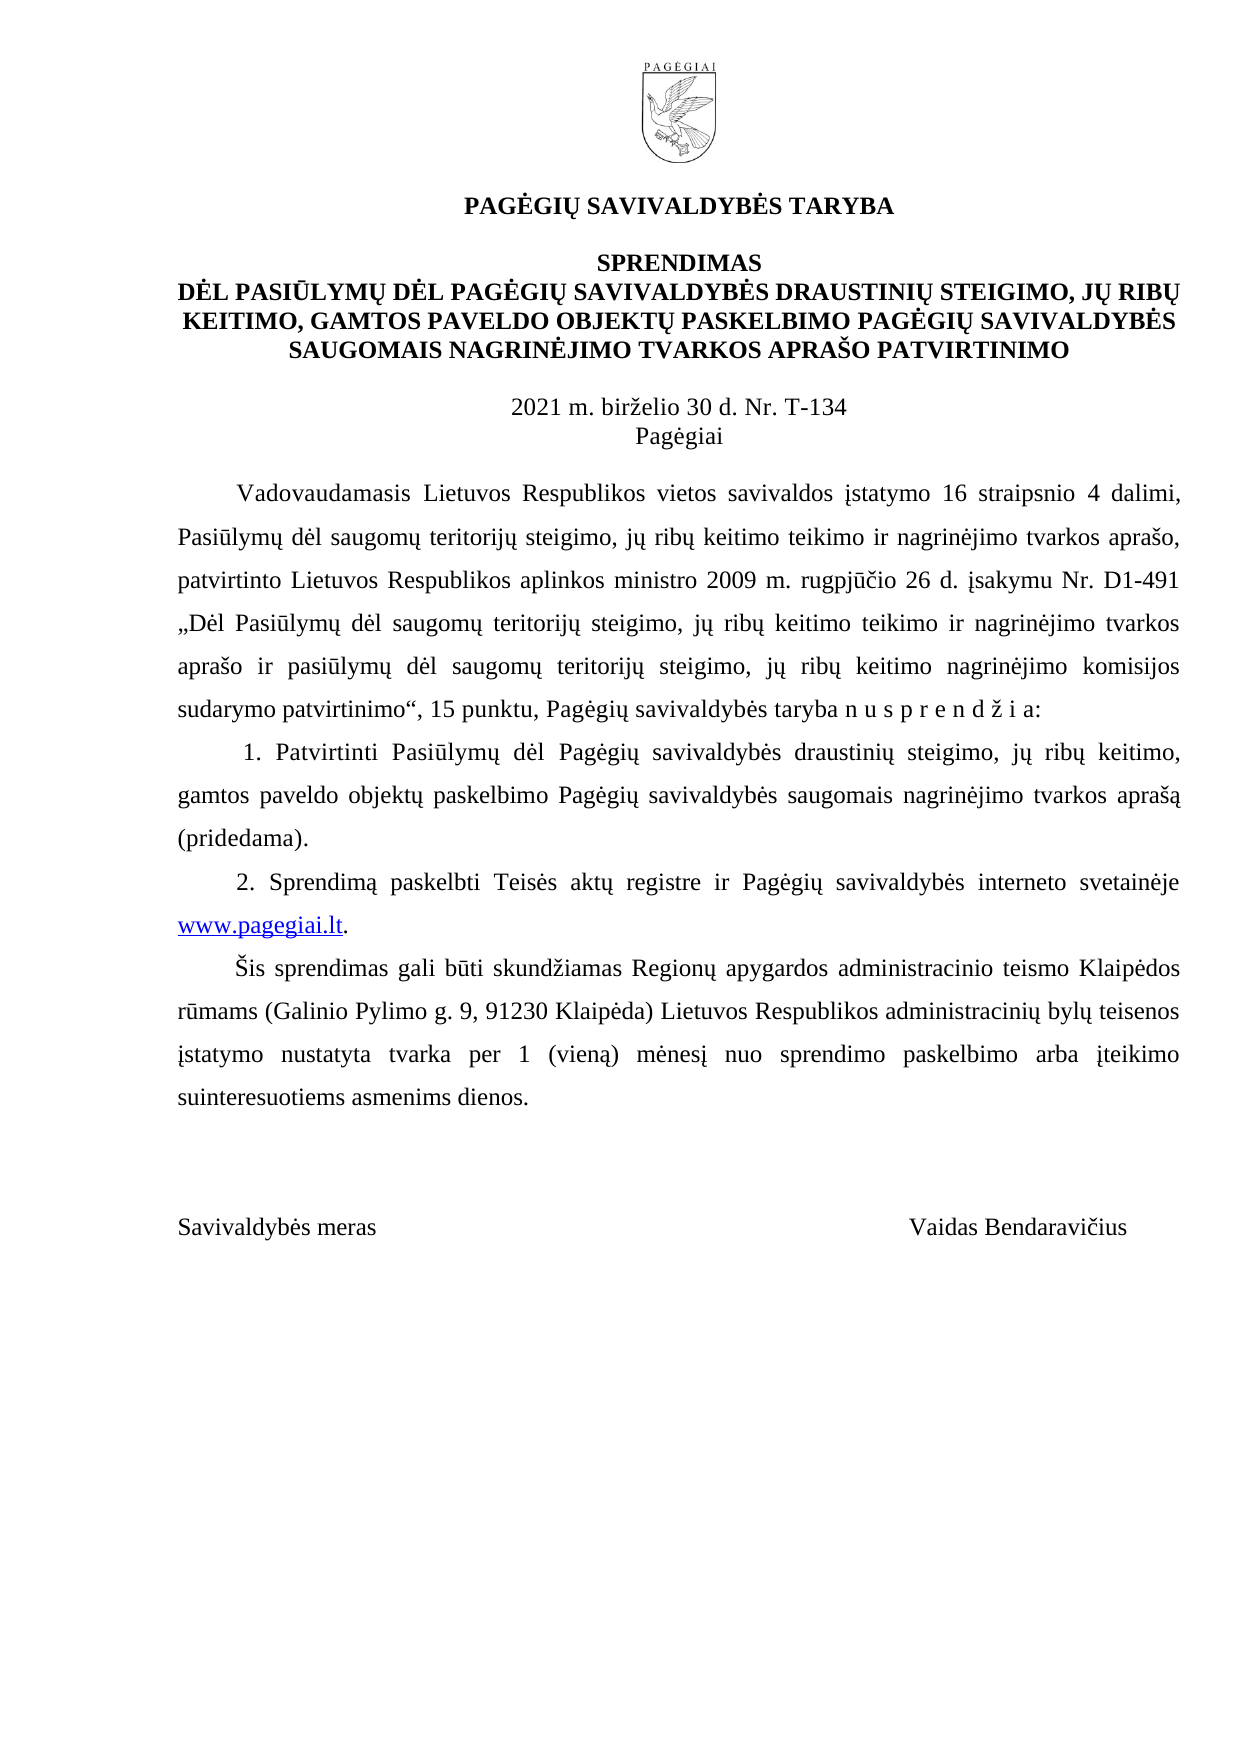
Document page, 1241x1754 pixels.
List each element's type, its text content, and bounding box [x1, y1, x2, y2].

text 2. Sprendimą paskelbti Teisės aktų registre ir Pagėgių savivaldybės interneto svetainėje www.pagegiai.lt. [177, 867, 1181, 938]
text Šis sprendimas gali būti skundžiamas Regionų apygardos administracinio teismo Klaipėdos rūmams (Galinio Pylimo g. 9, 91230 Klaipėda) Lietuvos Respublikos administracinių bylų teisenos įstatymo nustatyta tvarka per 1 (vieną) mėnesį nuo sprendimo paskelbimo arba įteikimo suinteresuotiems asmenims dienos. [177, 953, 1181, 1111]
text Savivaldybės meras Vaidas Bendaravičius [177, 1212, 1181, 1240]
text 2021 m. birželio 30 d. Nr. T-134 [177, 392, 1181, 421]
text SPRENDIMAS [177, 248, 1181, 277]
text Pagėgiai [177, 421, 1181, 450]
text DĖL pasiūlymų DĖL PAGĖGIŲ SAVIVALDYBĖS DRAUSTINIŲ STEIGIMO, jŲ RIBŲ KEITIMO, GAMTOS PAVELDO OBJEKTŲ PASKELBIMO PAGĖGIŲ SAVIVALDYBĖS SAUGOMAIS NAGRINĖJIMO TVARKOS APRAŠo PATVIRTINIMO [177, 277, 1181, 363]
text Pagėgių savivaldybėS TARYBA [177, 191, 1181, 220]
text 1. Patvirtinti Pasiūlymų dėl Pagėgių savivaldybės draustinių steigimo, jų ribų keitimo, gamtos paveldo objektų paskelbimo Pagėgių savivaldybės saugomais nagrinėjimo tvarkos aprašą (pridedama). [177, 737, 1181, 852]
text Vadovaudamasis Lietuvos Respublikos vietos savivaldos įstatymo 16 straipsnio 4 dalimi, Pasiūlymų dėl saugomų teritorijų steigimo, jų ribų keitimo teikimo ir nagrinėjimo tvarkos aprašo, patvirtinto Lietuvos Respublikos aplinkos ministro 2009 m. rugpjūčio 26 d. įsakymu Nr. D1-491 „Dėl Pasiūlymų dėl saugomų teritorijų steigimo, jų ribų keitimo teikimo ir nagrinėjimo tvarkos aprašo ir pasiūlymų dėl saugomų teritorijų steigimo, jų ribų keitimo nagrinėjimo komisijos sudarymo patvirtinimo“, 15 punktu, Pagėgių savivaldybės taryba n u s p r e n d ž i a: [177, 478, 1181, 723]
